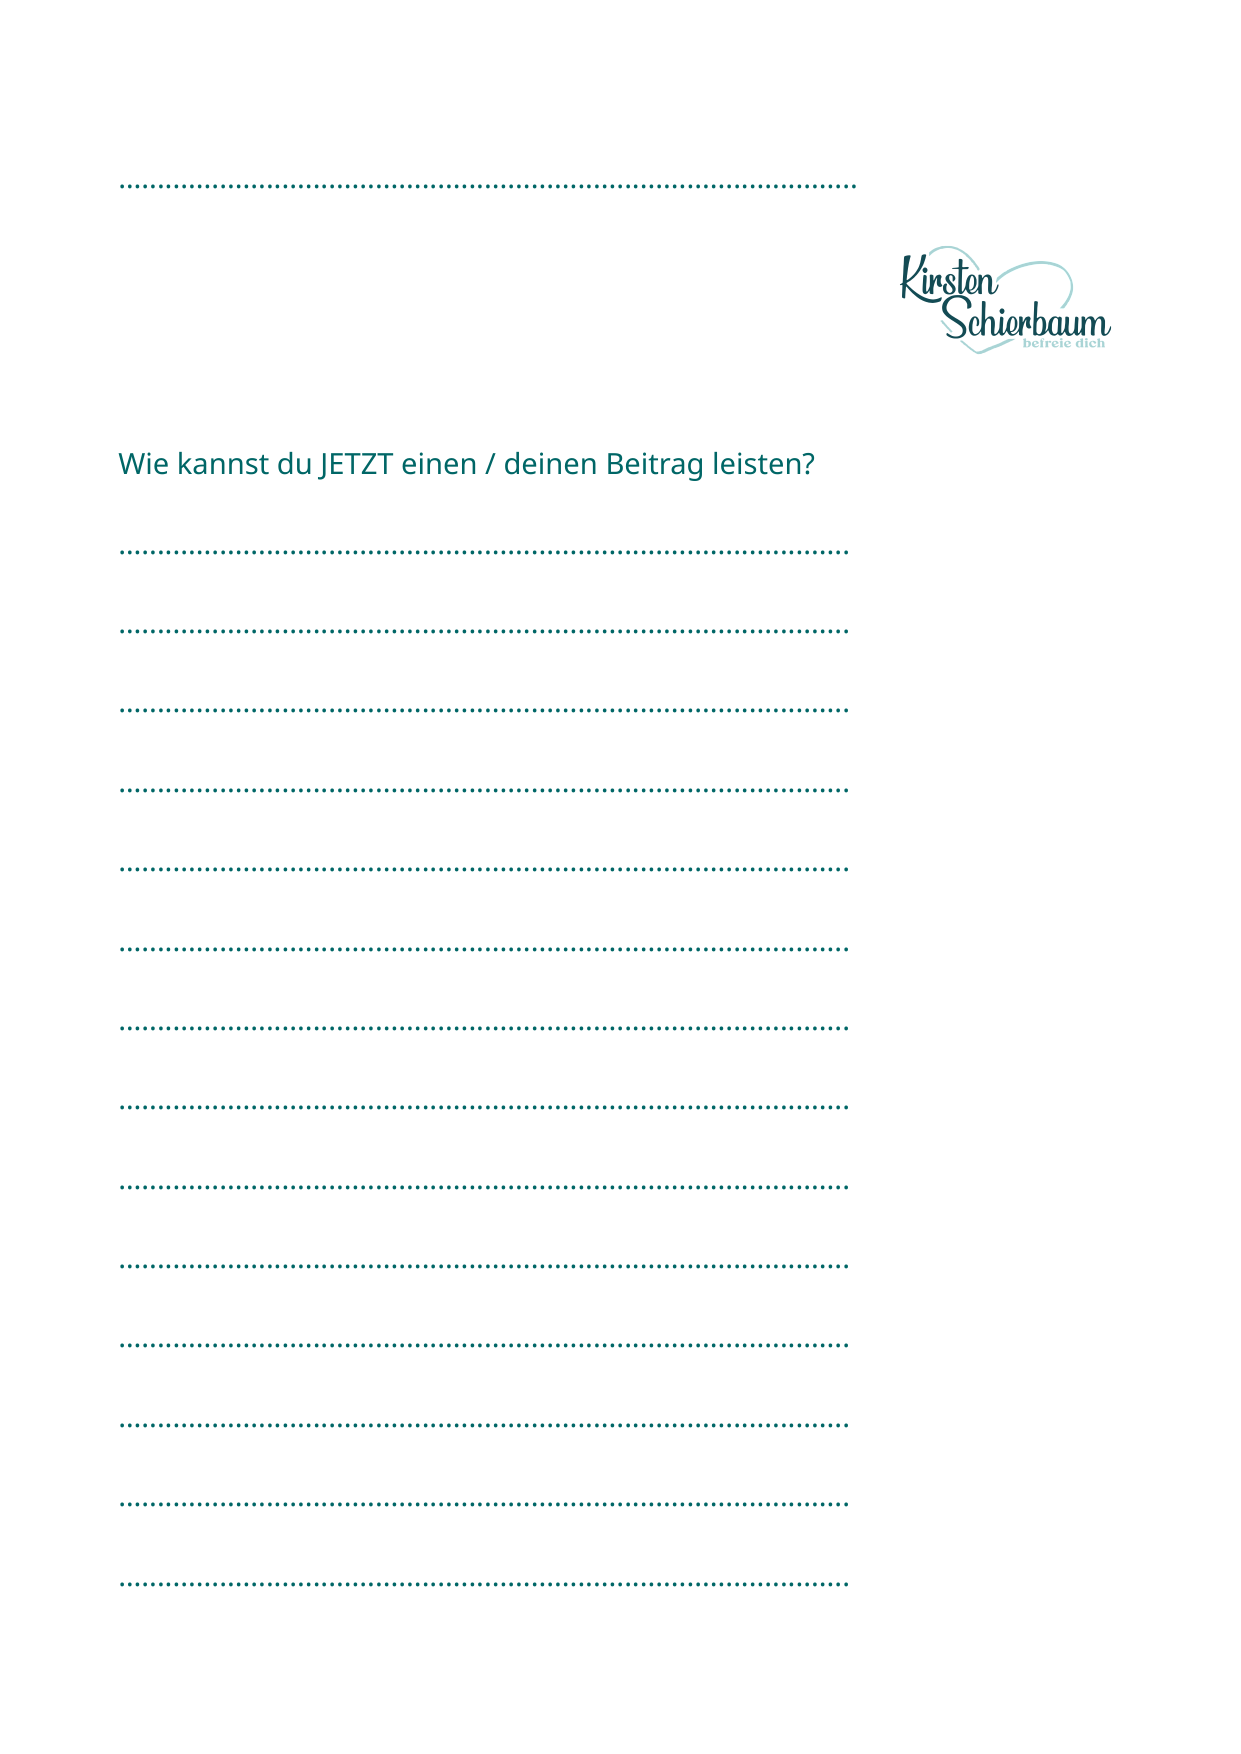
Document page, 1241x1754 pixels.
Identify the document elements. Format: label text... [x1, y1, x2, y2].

text …........................................................................................... [118, 1475, 1122, 1515]
text …........................................................................................... [118, 523, 1122, 563]
text …........................................................................................... [118, 1237, 1122, 1277]
text …........................................................................................... [118, 1317, 1122, 1356]
picture [888, 237, 1123, 444]
text …........................................................................................... [118, 999, 1122, 1039]
text …........................................................................................... [118, 602, 1122, 642]
text …........................................................................................... [118, 840, 1122, 880]
text …........................................................................................... [118, 761, 1122, 801]
text Wie kannst du JETZT einen / deinen Beitrag leisten? [118, 237, 1122, 483]
text …........................................................................................... [118, 1396, 1122, 1436]
text …............................................................................................ [118, 158, 1122, 197]
text …........................................................................................... [118, 1555, 1122, 1594]
text …........................................................................................... [118, 682, 1122, 721]
text …........................................................................................... [118, 920, 1122, 959]
text …........................................................................................... [118, 1158, 1122, 1198]
text …........................................................................................... [118, 1078, 1122, 1118]
